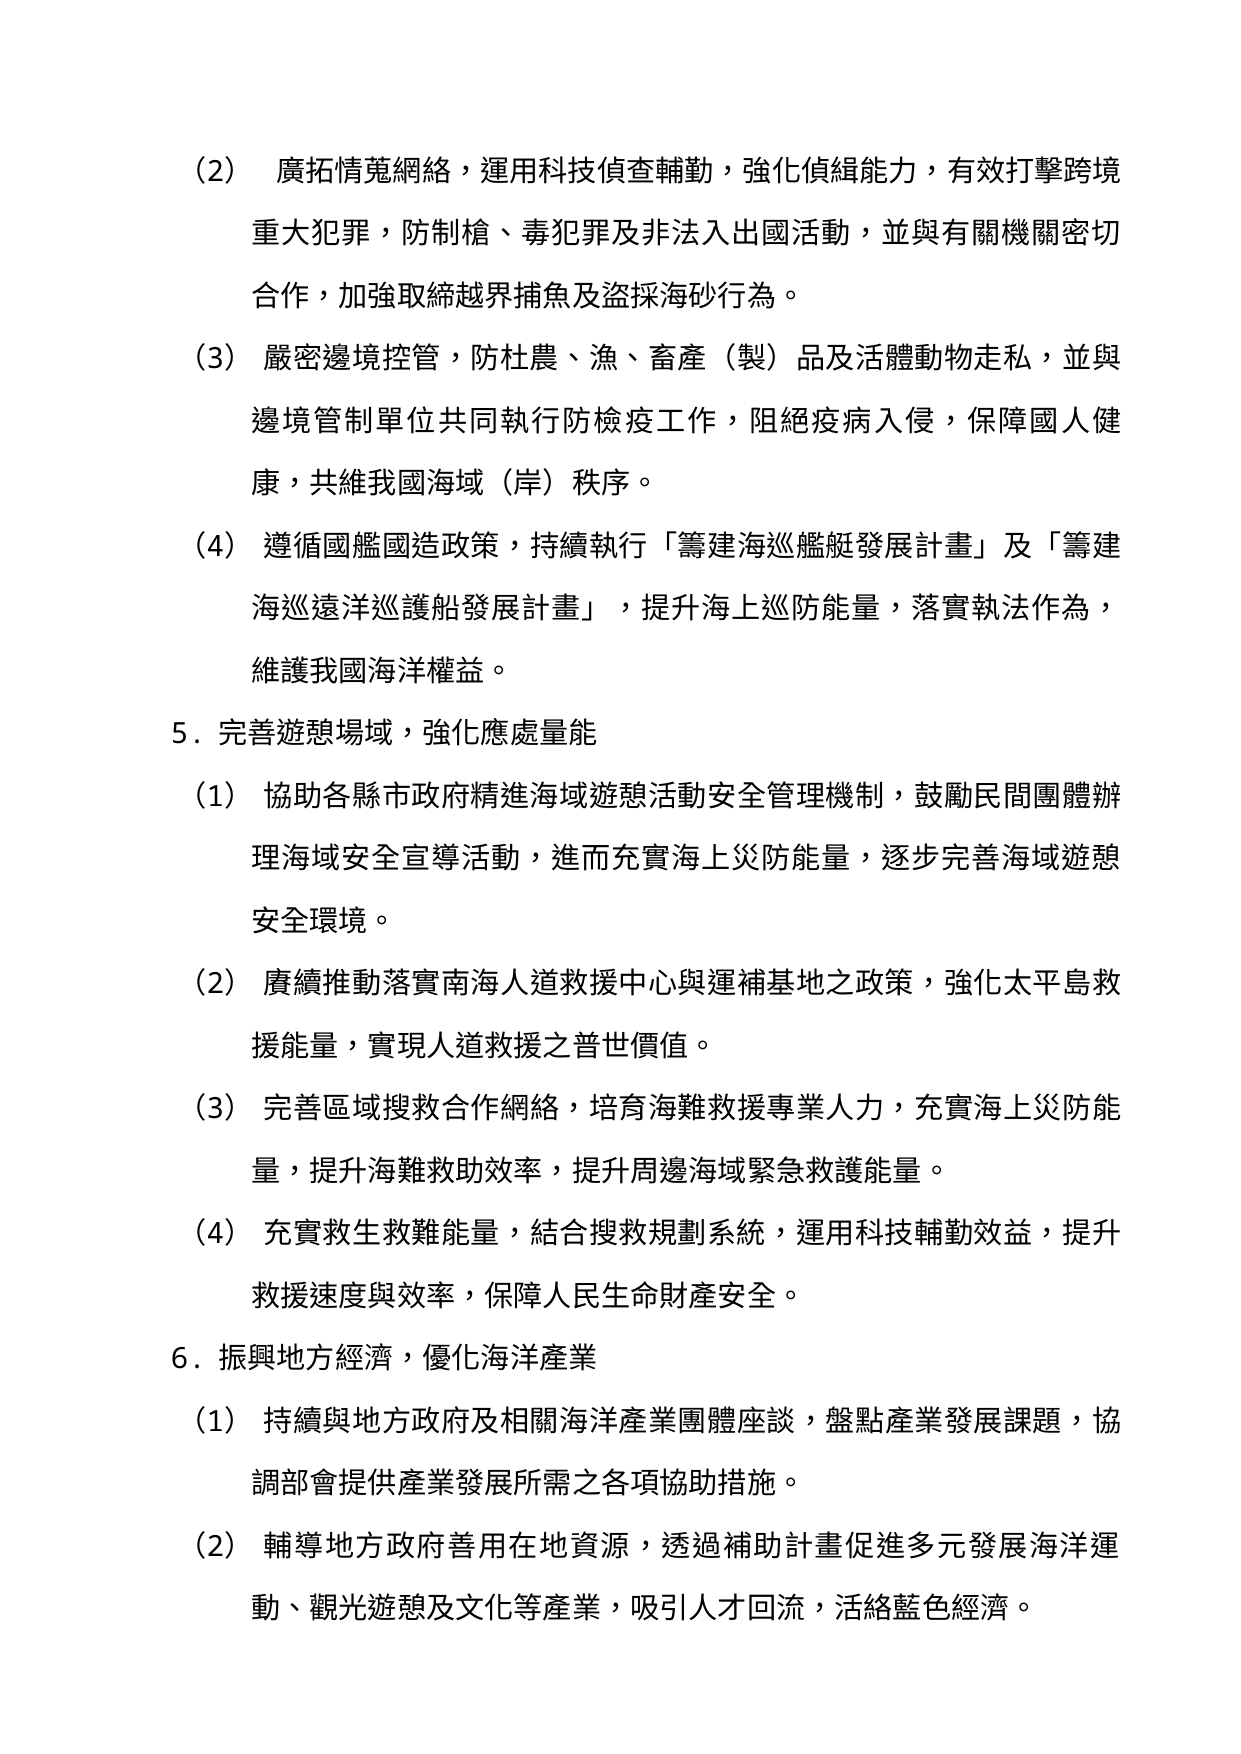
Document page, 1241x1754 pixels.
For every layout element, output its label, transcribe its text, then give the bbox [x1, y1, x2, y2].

list 廣拓情蒐網絡，運用科技偵查輔勤，強化偵緝能力，有效打擊跨境重大犯罪，防制槍、毒犯罪及非法入出國活動，並與有關機關密切合作，加強取締越界捕魚及盜採海砂行為。 [177, 127, 1122, 314]
list 輔導地方政府善用在地資源，透過補助計畫促進多元發展海洋運動、觀光遊憩及文化等產業，吸引人才回流，活絡藍色經濟。 [177, 1502, 1122, 1627]
list 完善區域搜救合作網絡，培育海難救援專業人力，充實海上災防能量，提升海難救助效率，提升周邊海域緊急救護能量。 [177, 1064, 1122, 1189]
list 完善遊憩場域，強化應處量能 [118, 689, 1122, 752]
list 充實救生救難能量，結合搜救規劃系統，運用科技輔勤效益，提升救援速度與效率，保障人民生命財產安全。 [177, 1189, 1122, 1314]
list 協助各縣市政府精進海域遊憩活動安全管理機制，鼓勵民間團體辦理海域安全宣導活動，進而充實海上災防能量，逐步完善海域遊憩安全環境。 [177, 752, 1122, 939]
list 振興地方經濟，優化海洋產業 [118, 1314, 1122, 1377]
list 賡續推動落實南海人道救援中心與運補基地之政策，強化太平島救援能量，實現人道救援之普世價值。 [177, 939, 1122, 1064]
list 嚴密邊境控管，防杜農、漁、畜產（製）品及活體動物走私，並與邊境管制單位共同執行防檢疫工作，阻絕疫病入侵，保障國人健康，共維我國海域（岸）秩序。 [177, 314, 1122, 502]
list 遵循國艦國造政策，持續執行「籌建海巡艦艇發展計畫」及「籌建海巡遠洋巡護船發展計畫」，提升海上巡防能量，落實執法作為，維護我國海洋權益。 [177, 502, 1122, 689]
list 持續與地方政府及相關海洋產業團體座談，盤點產業發展課題，協調部會提供產業發展所需之各項協助措施。 [177, 1377, 1122, 1502]
